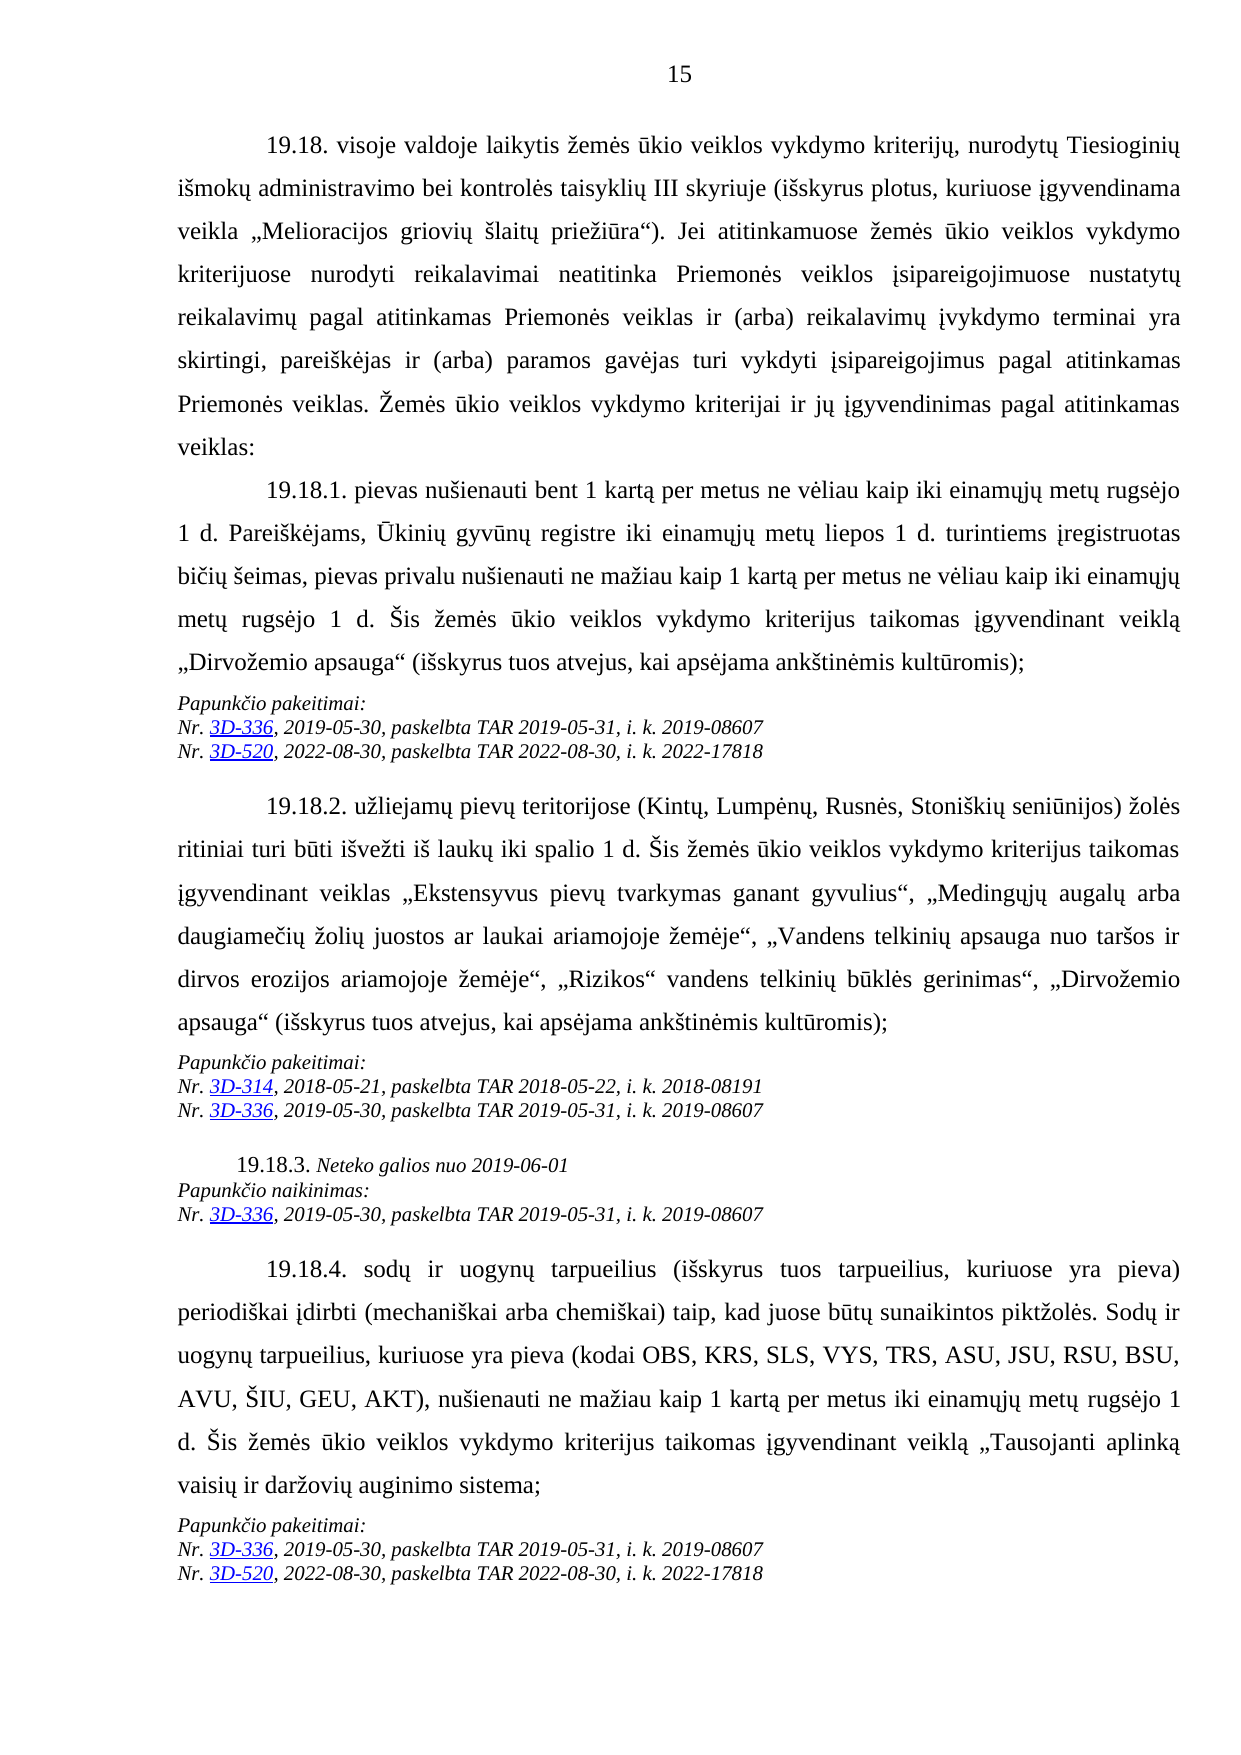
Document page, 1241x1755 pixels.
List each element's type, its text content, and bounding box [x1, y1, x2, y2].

text Papunkčio naikinimas: [177, 1177, 1181, 1202]
text Nr. 3D-520, 2022-08-30, paskelbta TAR 2022-08-30, i. k. 2022-17818 [177, 1561, 1181, 1585]
text 19.18. visoje valdoje laikytis žemės ūkio veiklos vykdymo kriterijų, nurodytų Tiesioginių išmokų administravimo bei kontrolės taisyklių III skyriuje (išskyrus plotus, kuriuose įgyvendinama veikla „Melioracijos griovių šlaitų priežiūra“). Jei atitinkamuose žemės ūkio veiklos vykdymo kriterijuose nurodyti reikalavimai neatitinka Priemonės veiklos įsipareigojimuose nustatytų reikalavimų pagal atitinkamas Priemonės veiklas ir (arba) reikalavimų įvykdymo terminai yra skirtingi, pareiškėjas ir (arba) paramos gavėjas turi vykdyti įsipareigojimus pagal atitinkamas Priemonės veiklas. Žemės ūkio veiklos vykdymo kriterijai ir jų įgyvendinimas pagal atitinkamas veiklas: [177, 130, 1181, 461]
text Nr. 3D-314, 2018-05-21, paskelbta TAR 2018-05-22, i. k. 2018-08191 [177, 1074, 1181, 1098]
text Nr. 3D-336, 2019-05-30, paskelbta TAR 2019-05-31, i. k. 2019-08607 [177, 1098, 1181, 1122]
text Nr. 3D-520, 2022-08-30, paskelbta TAR 2022-08-30, i. k. 2022-17818 [177, 739, 1181, 763]
text 19.18.1. pievas nušienauti bent 1 kartą per metus ne vėliau kaip iki einamųjų metų rugsėjo 1 d. Pareiškėjams, Ūkinių gyvūnų registre iki einamųjų metų liepos 1 d. turintiems įregistruotas bičių šeimas, pievas privalu nušienauti ne mažiau kaip 1 kartą per metus ne vėliau kaip iki einamųjų metų rugsėjo 1 d. Šis žemės ūkio veiklos vykdymo kriterijus taikomas įgyvendinant veiklą „Dirvožemio apsauga“ (išskyrus tuos atvejus, kai apsėjama ankštinėmis kultūromis); [177, 475, 1181, 676]
text Papunkčio pakeitimai: [177, 1050, 1181, 1074]
text 19.18.3. Neteko galios nuo 2019-06-01 [177, 1151, 1181, 1177]
text Nr. 3D-336, 2019-05-30, paskelbta TAR 2019-05-31, i. k. 2019-08607 [177, 1202, 1181, 1226]
text Papunkčio pakeitimai: [177, 1513, 1181, 1537]
text Papunkčio pakeitimai: [177, 691, 1181, 714]
text 19.18.2. užliejamų pievų teritorijose (Kintų, Lumpėnų, Rusnės, Stoniškių seniūnijos) žolės ritiniai turi būti išvežti iš laukų iki spalio 1 d. Šis žemės ūkio veiklos vykdymo kriterijus taikomas įgyvendinant veiklas „Ekstensyvus pievų tvarkymas ganant gyvulius“, „Medingųjų augalų arba daugiamečių žolių juostos ar laukai ariamojoje žemėje“, „Vandens telkinių apsauga nuo taršos ir dirvos erozijos ariamojoje žemėje“, „Rizikos“ vandens telkinių būklės gerinimas“, „Dirvožemio apsauga“ (išskyrus tuos atvejus, kai apsėjama ankštinėmis kultūromis); [177, 791, 1181, 1036]
text 19.18.4. sodų ir uogynų tarpueilius (išskyrus tuos tarpueilius, kuriuose yra pieva) periodiškai įdirbti (mechaniškai arba chemiškai) taip, kad juose būtų sunaikintos piktžolės. Sodų ir uogynų tarpueilius, kuriuose yra pieva (kodai OBS, KRS, SLS, VYS, TRS, ASU, JSU, RSU, BSU, AVU, ŠIU, GEU, AKT), nušienauti ne mažiau kaip 1 kartą per metus iki einamųjų metų rugsėjo 1 d. Šis žemės ūkio veiklos vykdymo kriterijus taikomas įgyvendinant veiklą „Tausojanti aplinką vaisių ir daržovių auginimo sistema; [177, 1254, 1181, 1499]
text Nr. 3D-336, 2019-05-30, paskelbta TAR 2019-05-31, i. k. 2019-08607 [177, 1537, 1181, 1561]
text Nr. 3D-336, 2019-05-30, paskelbta TAR 2019-05-31, i. k. 2019-08607 [177, 714, 1181, 739]
